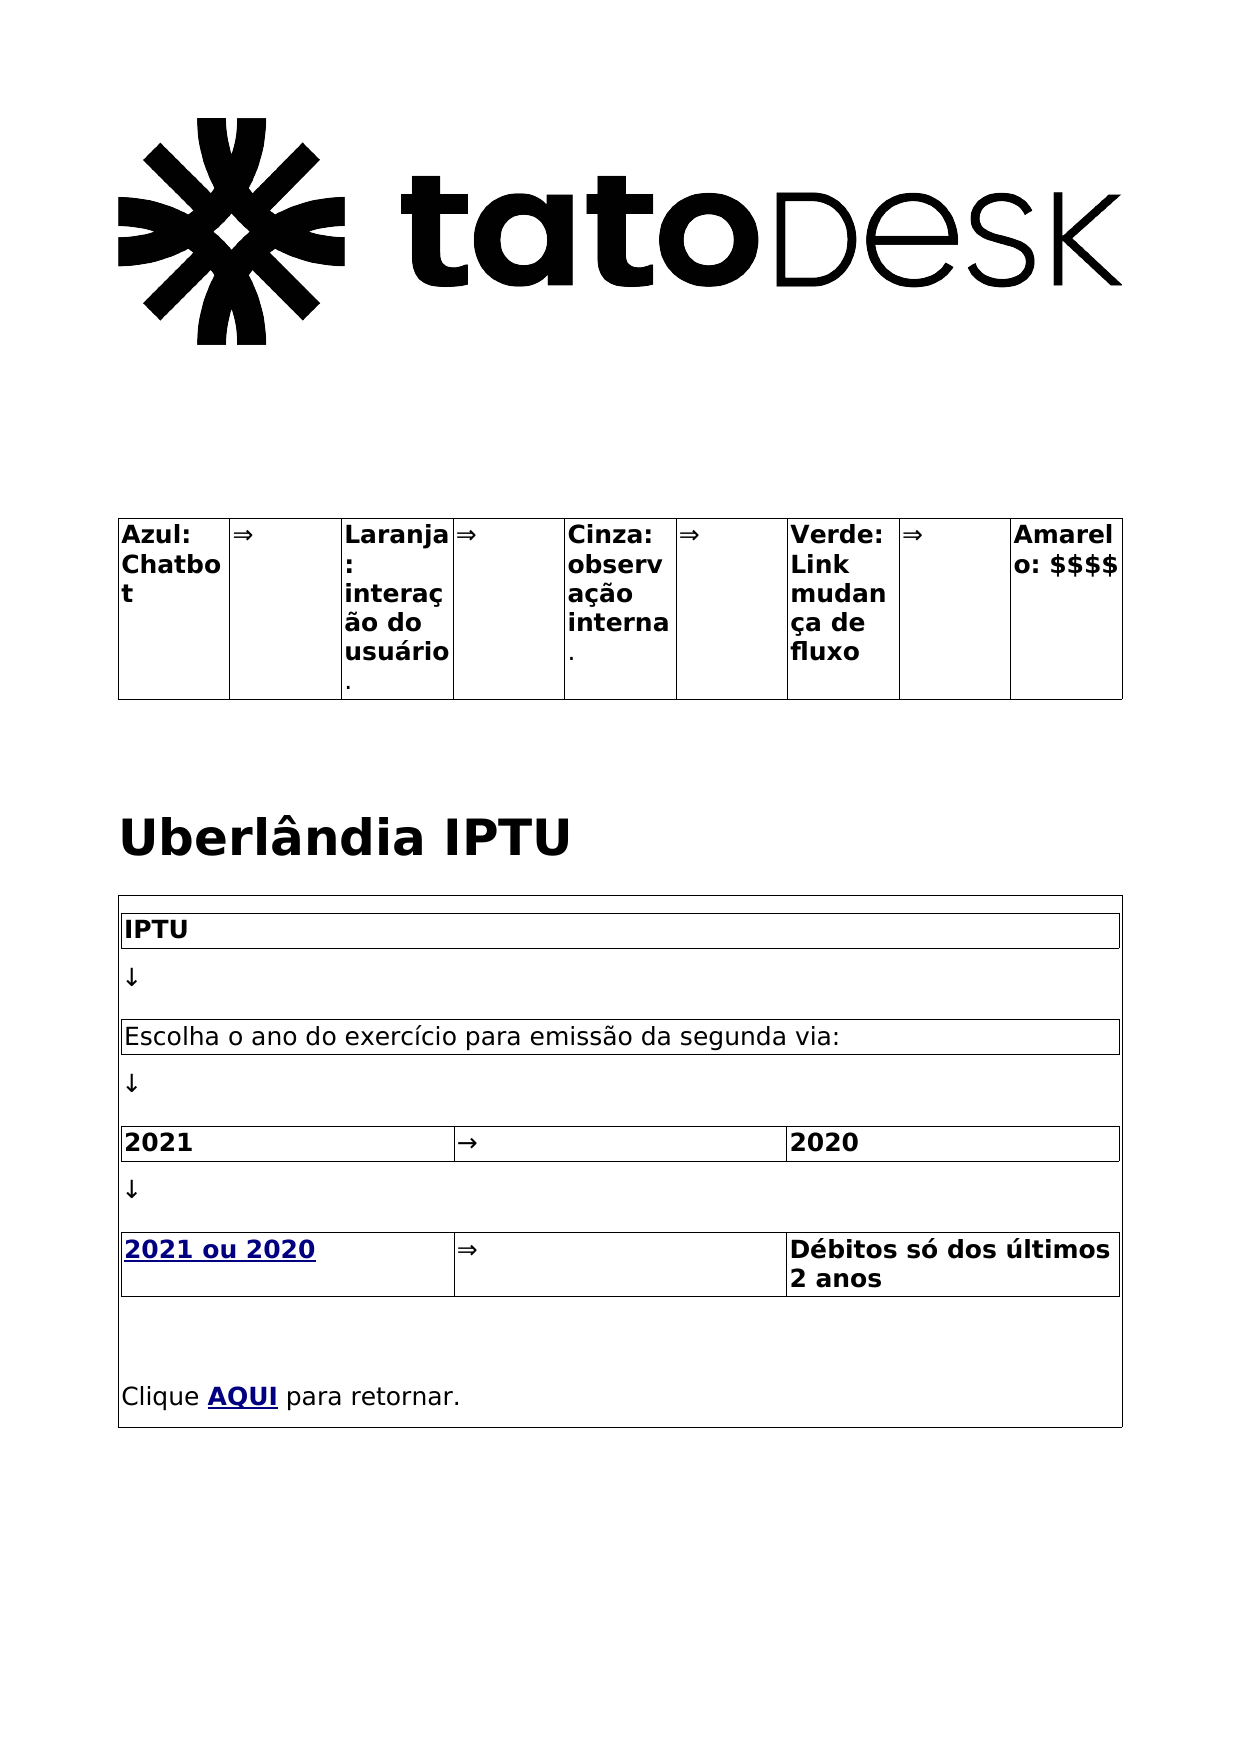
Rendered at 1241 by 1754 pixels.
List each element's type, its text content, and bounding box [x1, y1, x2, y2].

table_header Débitos só dos últimos 2 anos [787, 1233, 1119, 1296]
table_header → [455, 1127, 786, 1161]
table_header ⇒ [230, 519, 341, 699]
subtitle Uberlândia IPTU [118, 809, 1122, 868]
table_header Amarelo: $$$$ [1011, 519, 1122, 699]
table_header 2020 [787, 1127, 1119, 1161]
table_header 2021 ou 2020 [122, 1233, 454, 1296]
table_header Escolha o ano do exercício para emissão da segunda via: [122, 1020, 1119, 1054]
table_header ⇒ [900, 519, 1010, 699]
table_header Verde: Link mudança de fluxo [788, 519, 899, 699]
table_header ⇒ [455, 1233, 786, 1296]
table_header 2021 [122, 1127, 454, 1161]
table_header Cinza: observação interna. [565, 519, 676, 699]
table_header Laranja: interação do usuário. [342, 519, 453, 699]
table_header ⇒ [677, 519, 787, 699]
table_header IPTU [122, 914, 1119, 948]
table_header ↓ ↓ ↓ Clique AQUI para retornar. [119, 896, 1122, 1427]
picture [118, 118, 1123, 345]
table_header ⇒ [454, 519, 564, 699]
table_header Azul: Chatbot [119, 519, 229, 699]
